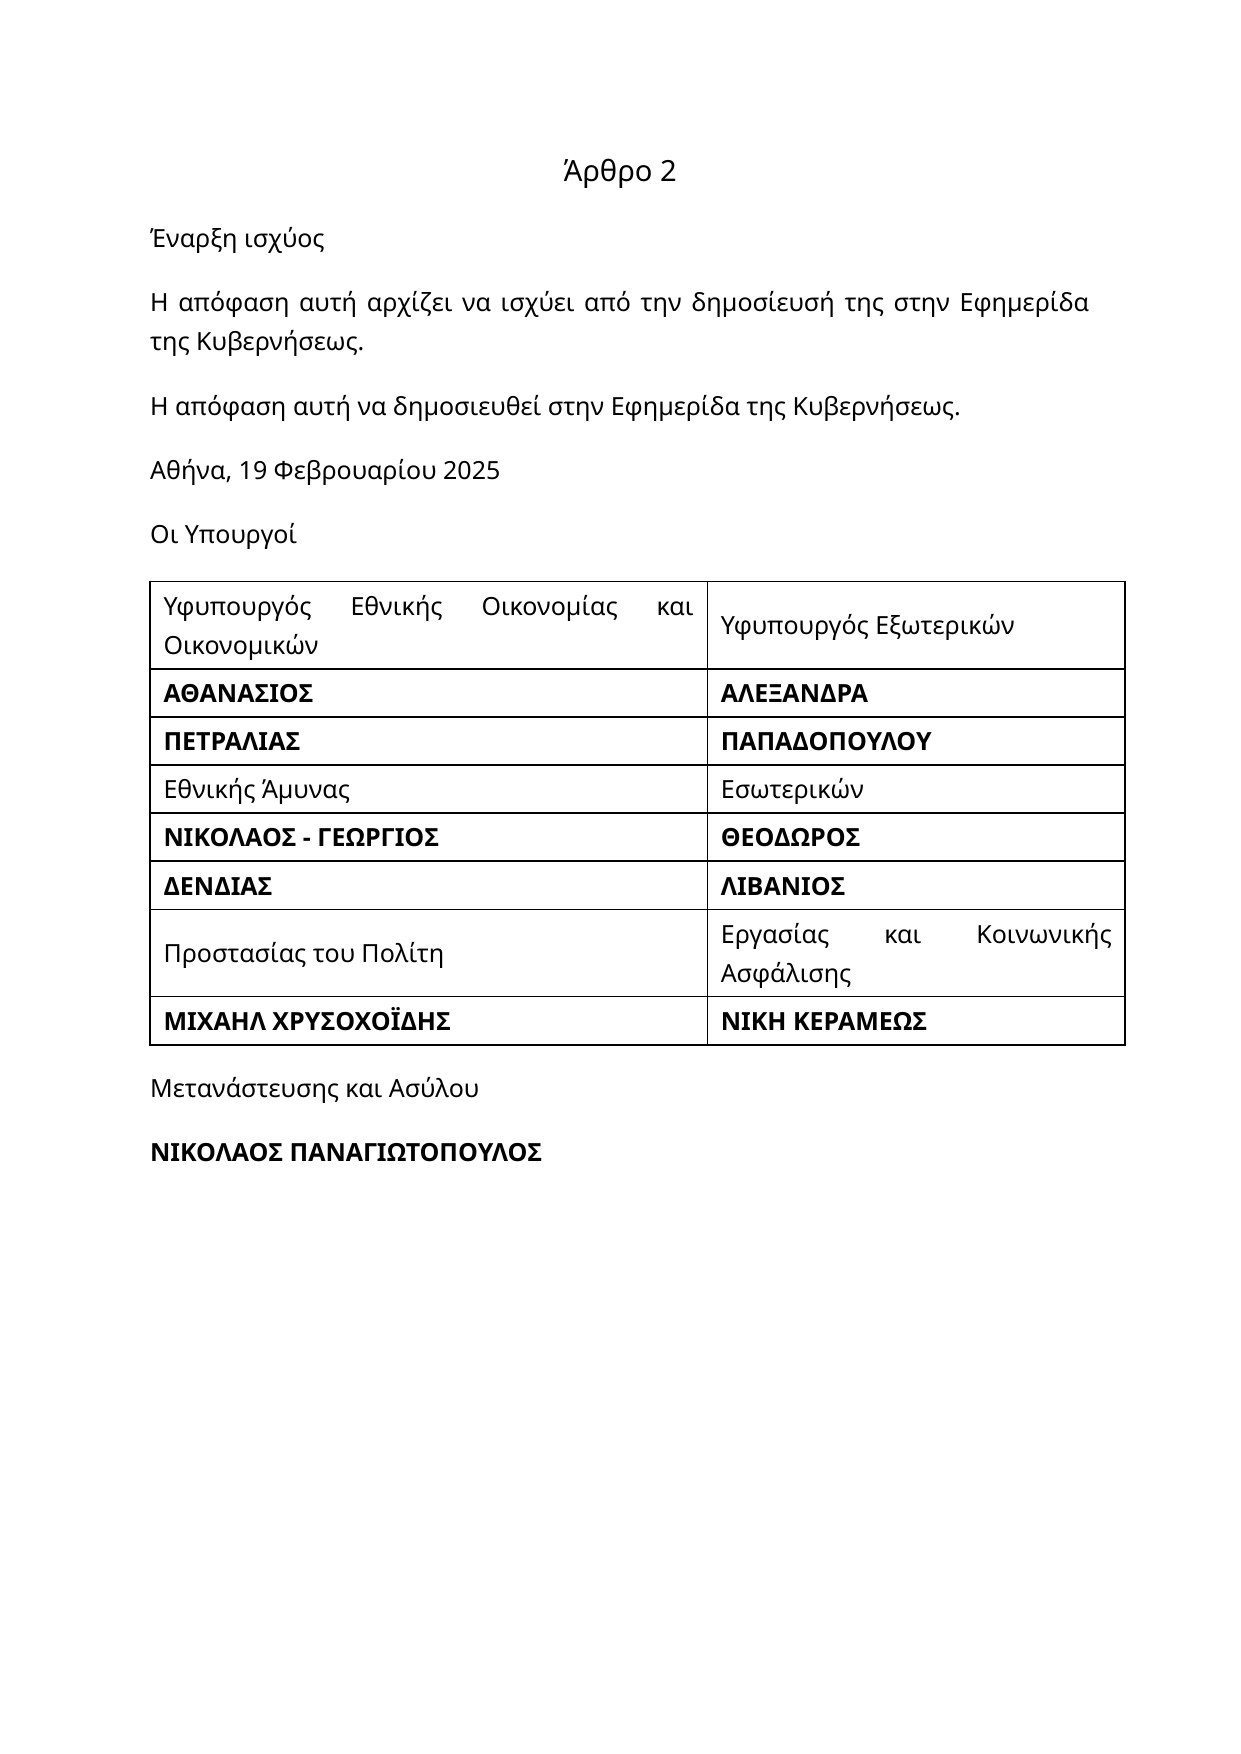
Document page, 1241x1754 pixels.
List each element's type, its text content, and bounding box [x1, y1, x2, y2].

table_cell ΔΕΝΔΙΑΣ [151, 862, 707, 908]
table_cell ΝΙΚΟΛΑΟΣ - ΓΕΩΡΓΙΟΣ [151, 814, 707, 860]
table_cell Εργασίας και Κοινωνικής Ασφάλισης [708, 910, 1124, 996]
text Η απόφαση αυτή αρχίζει να ισχύει από την δημοσίευσή της στην Εφημερίδα της Κυβερνήσεως. [150, 285, 1090, 358]
table_cell ΑΛΕΞΑΝΔΡΑ [708, 670, 1124, 716]
text Η απόφαση αυτή να δημοσιευθεί στην Εφημερίδα της Κυβερνήσεως. [150, 388, 1090, 422]
text Οι Υπουργοί [150, 516, 1090, 551]
table_cell ΘΕΟΔΩΡΟΣ [708, 814, 1124, 860]
table_header Υφυπουργός Εθνικής Οικονομίας και Οικονομικών [151, 582, 707, 668]
table_cell ΜΙΧΑΗΛ ΧΡΥΣΟΧΟΪΔΗΣ [151, 997, 707, 1044]
text ΝΙΚΟΛΑΟΣ ΠΑΝΑΓΙΩΤΟΠΟΥΛΟΣ [150, 1135, 1090, 1169]
table_cell ΠΕΤΡΑΛΙΑΣ [151, 718, 707, 764]
text Έναρξη ισχύος [150, 221, 1090, 255]
table_header Υφυπουργός Εξωτερικών [708, 582, 1124, 668]
text Μετανάστευσης και Ασύλου [150, 1071, 1090, 1104]
subtitle Άρθρο 2 [150, 150, 1090, 190]
text Αθήνα, 19 Φεβρουαρίου 2025 [150, 452, 1090, 486]
table_cell ΝΙΚΗ ΚΕΡΑΜΕΩΣ [708, 997, 1124, 1044]
table_cell Εθνικής Άμυνας [151, 766, 707, 812]
table_cell ΛΙΒΑΝΙΟΣ [708, 862, 1124, 908]
table_cell ΠΑΠΑΔΟΠΟΥΛΟΥ [708, 718, 1124, 764]
table_cell ΑΘΑΝΑΣΙΟΣ [151, 670, 707, 716]
table_cell Εσωτερικών [708, 766, 1124, 812]
table_cell Προστασίας του Πολίτη [151, 910, 707, 996]
